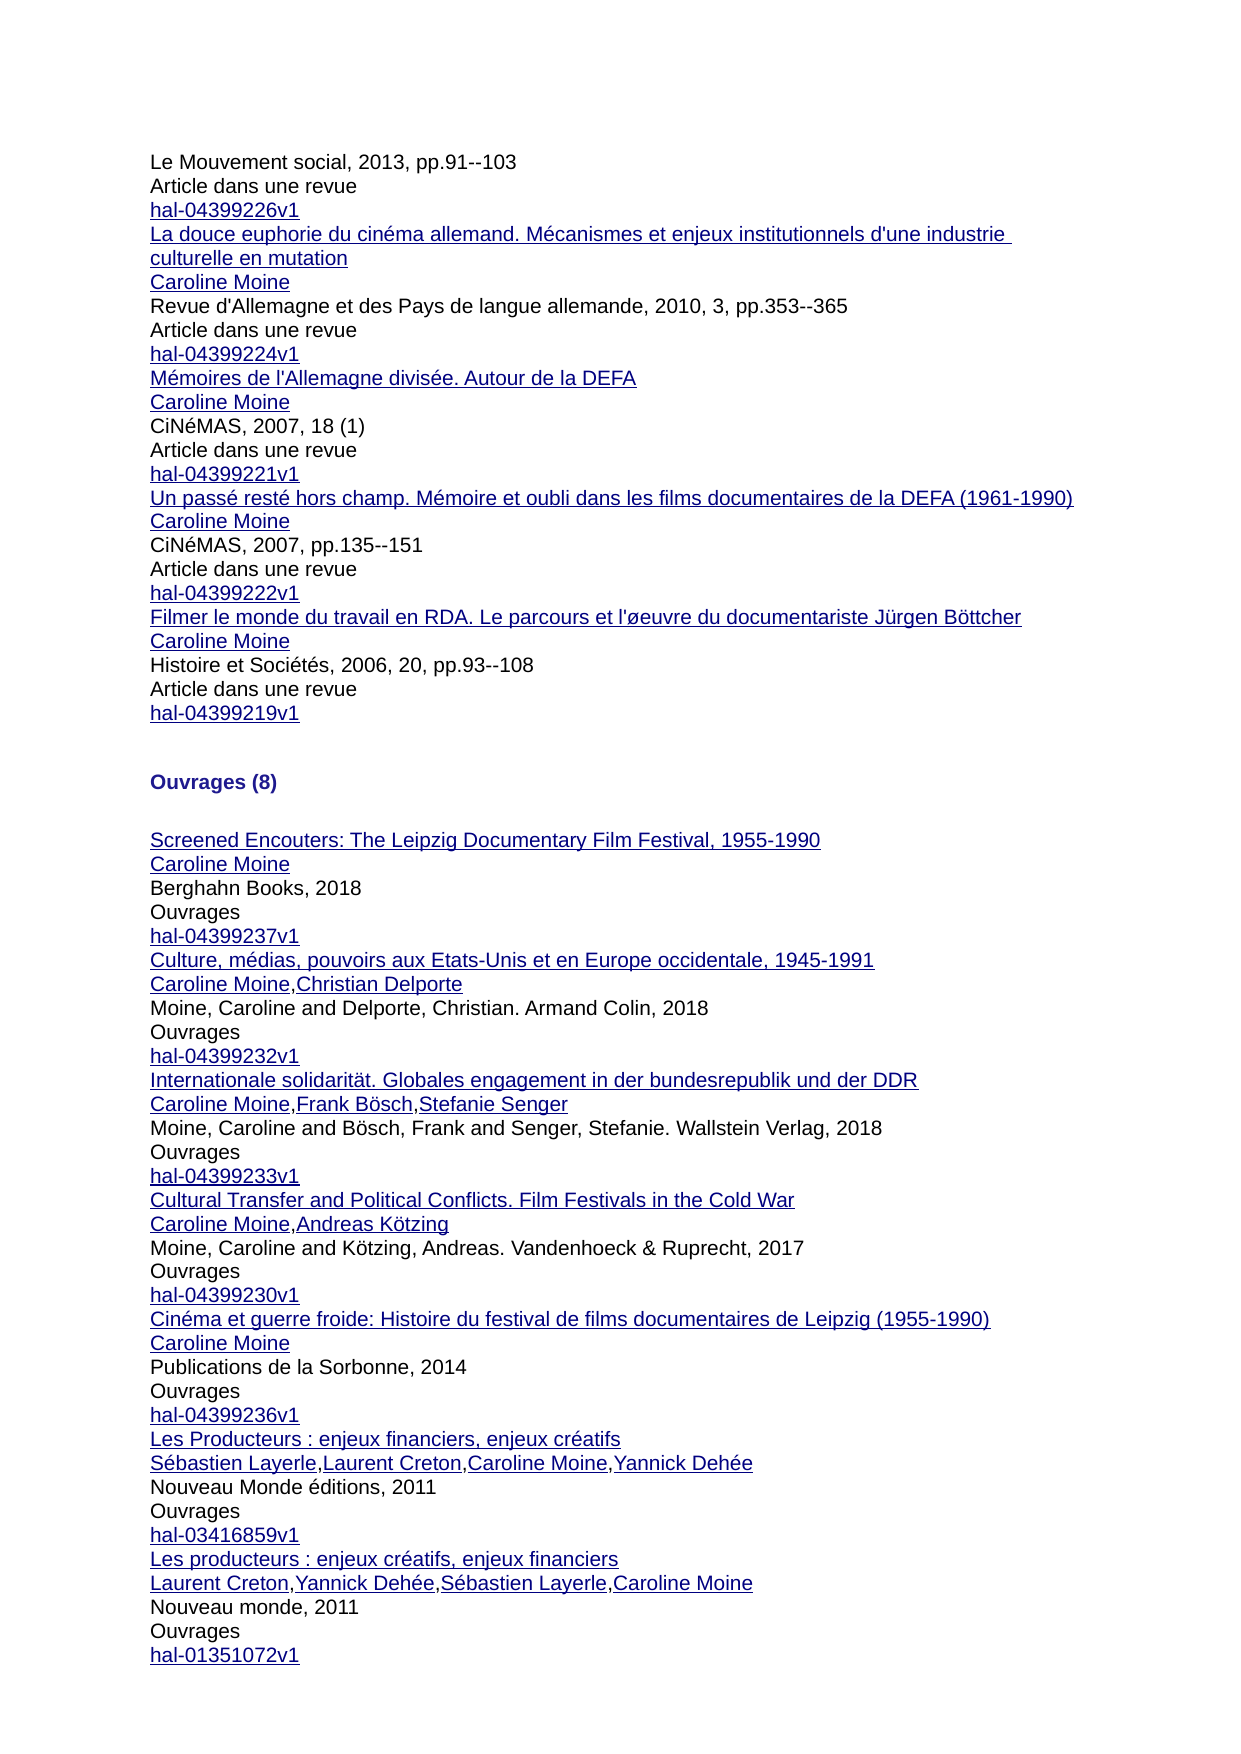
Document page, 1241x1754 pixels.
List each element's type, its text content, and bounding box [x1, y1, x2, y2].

table_cell Mémoires de l'Allemagne divisée. Autour de la DEFA Caroline Moine CiNéMAS, 2007, 18 (1) Article dans une revue hal-04399221v1 [150, 366, 1090, 485]
subtitle Ouvrages (8) [150, 770, 1090, 794]
table_cell Le Mouvement social, 2013, pp.91--103 Article dans une revue hal-04399226v1 [150, 150, 1090, 222]
table_cell La douce euphorie du cinéma allemand. Mécanismes et enjeux institutionnels d'une industrie culturelle en mutation Caroline Moine Revue d'Allemagne et des Pays de langue allemande, 2010, 3, pp.353--365 Article dans une revue hal-04399224v1 [150, 222, 1090, 366]
table_cell Les producteurs : enjeux créatifs, enjeux financiers Laurent Creton,Yannick Dehée,Sébastien Layerle,Caroline Moine Nouveau monde, 2011 Ouvrages hal-01351072v1 [150, 1547, 1090, 1667]
table_cell Un passé resté hors champ. Mémoire et oubli dans les films documentaires de la DEFA (1961-1990) Caroline Moine CiNéMAS, 2007, pp.135--151 Article dans une revue hal-04399222v1 [150, 485, 1090, 605]
table_cell Cultural Transfer and Political Conflicts. Film Festivals in the Cold War Caroline Moine,Andreas Kötzing Moine, Caroline and Kötzing, Andreas. Vandenhoeck & Ruprecht, 2017 Ouvrages hal-04399230v1 [150, 1188, 1090, 1307]
table_cell Les Producteurs : enjeux financiers, enjeux créatifs Sébastien Layerle,Laurent Creton,Caroline Moine,Yannick Dehée Nouveau Monde éditions, 2011 Ouvrages hal-03416859v1 [150, 1427, 1090, 1547]
table_cell Culture, médias, pouvoirs aux Etats-Unis et en Europe occidentale, 1945-1991 Caroline Moine,Christian Delporte Moine, Caroline and Delporte, Christian. Armand Colin, 2018 Ouvrages hal-04399232v1 [150, 948, 1090, 1068]
table_cell Filmer le monde du travail en RDA. Le parcours et l'øeuvre du documentariste Jürgen Böttcher Caroline Moine Histoire et Sociétés, 2006, 20, pp.93--108 Article dans une revue hal-04399219v1 [150, 605, 1090, 725]
table_cell Internationale solidarität. Globales engagement in der bundesrepublik und der DDR Caroline Moine,Frank Bösch,Stefanie Senger Moine, Caroline and Bösch, Frank and Senger, Stefanie. Wallstein Verlag, 2018 Ouvrages hal-04399233v1 [150, 1068, 1090, 1187]
table_cell Cinéma et guerre froide: Histoire du festival de films documentaires de Leipzig (1955-1990) Caroline Moine Publications de la Sorbonne, 2014 Ouvrages hal-04399236v1 [150, 1307, 1090, 1427]
table_header Screened Encouters: The Leipzig Documentary Film Festival, 1955-1990 Caroline Moine Berghahn Books, 2018 Ouvrages hal-04399237v1 [150, 828, 1090, 948]
